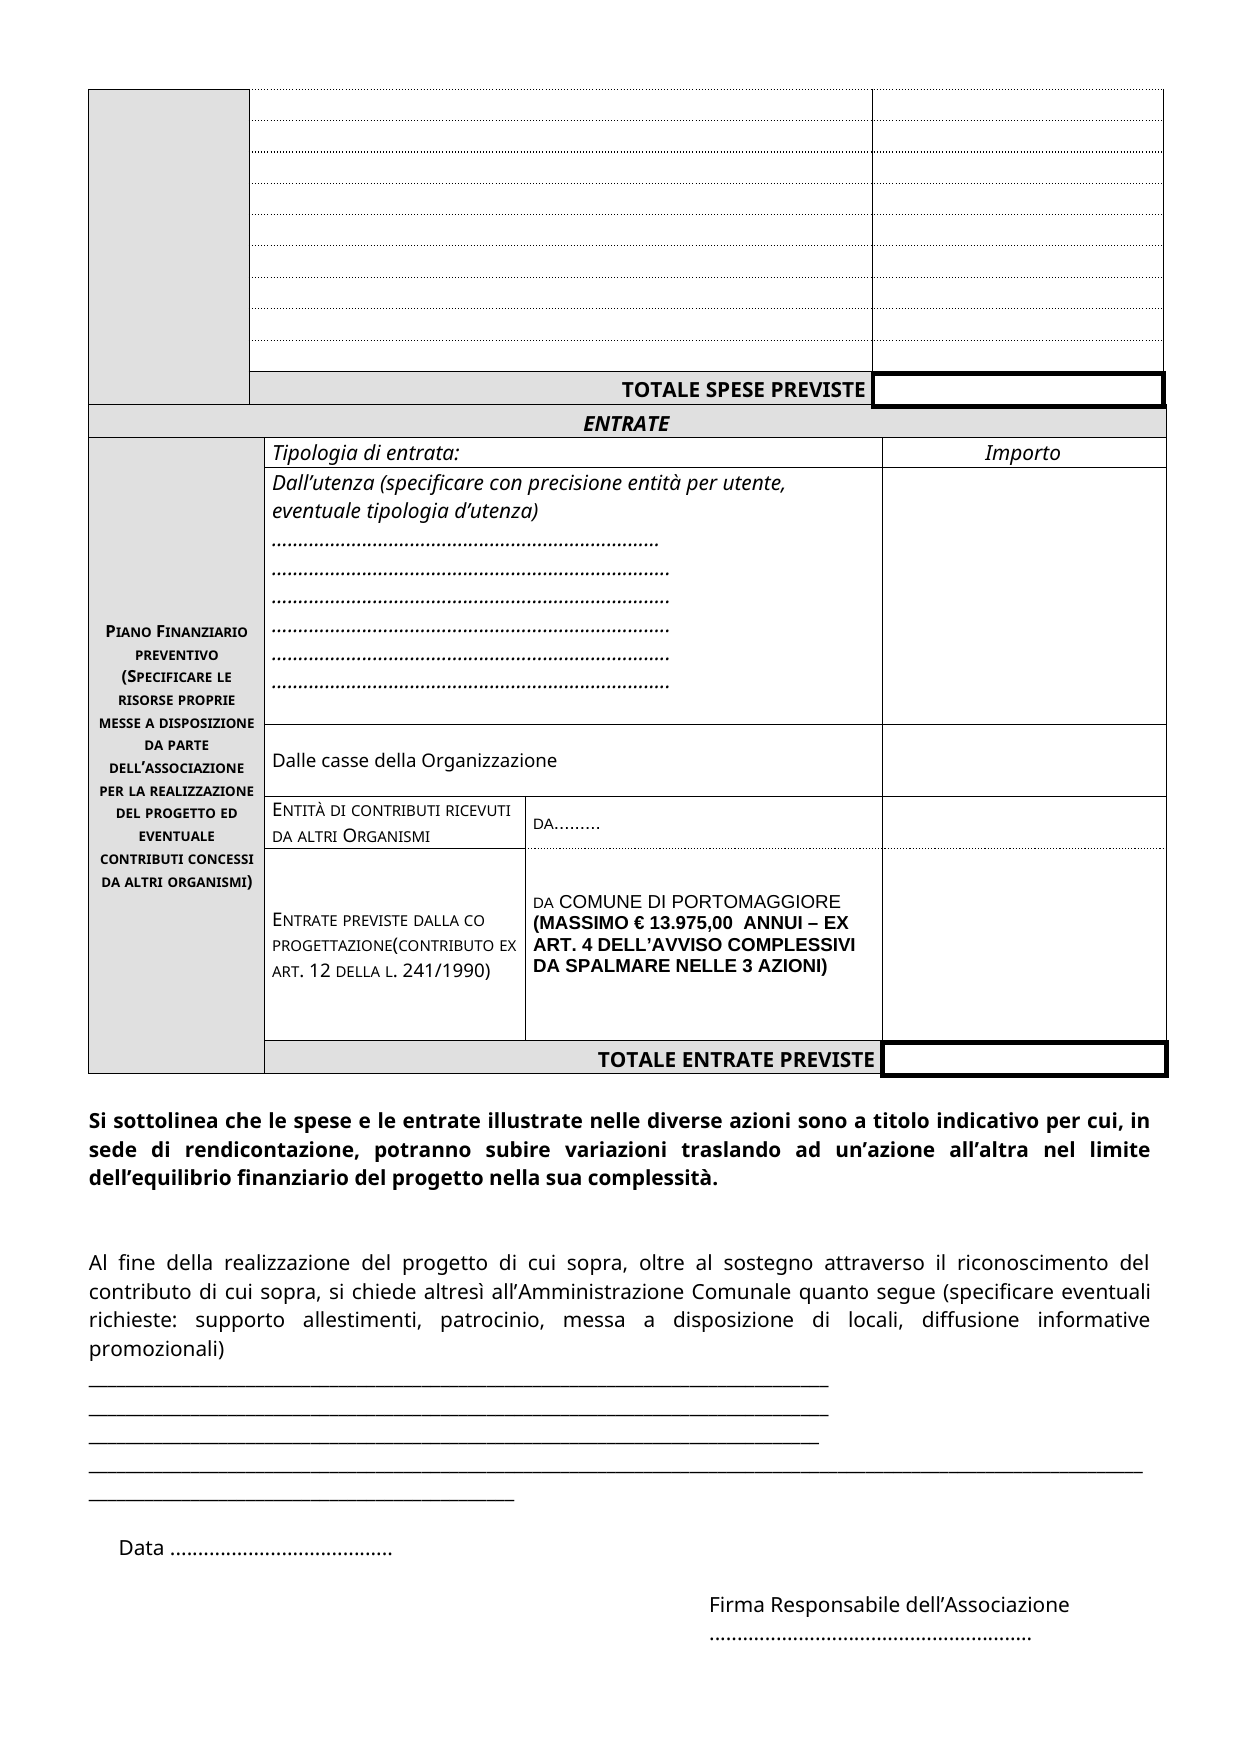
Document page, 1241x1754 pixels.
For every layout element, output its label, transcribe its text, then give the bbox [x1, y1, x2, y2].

table_cell [883, 468, 1166, 723]
table_cell [873, 183, 1163, 214]
table_cell [873, 277, 1163, 308]
table_cell [883, 725, 1166, 796]
table_cell [873, 151, 1163, 183]
table_cell [250, 277, 872, 308]
table_cell [873, 89, 1163, 120]
table_cell Tipologia di entrata: [265, 438, 882, 467]
table_cell Piano Finanziario preventivo (Specificare le risorse proprie messe a disposizione da parte dell’associazione per la realizzazione del progetto ed eventuale contributi concessi da altri organismi) [89, 438, 264, 1073]
table_cell [873, 245, 1163, 277]
text _______________________________________________________________________________ [89, 1419, 1152, 1448]
table_cell da COMUNE DI PORTOMAGGIORE (MASSIMO € 13.975,00 ANNUI – EX ART. 4 DELL’AVVISO COMPLESSIVI DA SPALMARE NELLE 3 AZIONI) [526, 848, 882, 1040]
table_cell [873, 308, 1163, 339]
table_cell [89, 90, 249, 404]
table_cell Entità di contributi ricevuti da altri Organismi [265, 797, 525, 848]
table_cell [873, 340, 1163, 371]
table_cell [873, 120, 1163, 151]
table_cell [250, 308, 872, 339]
table_cell Importo [883, 438, 1166, 467]
table_cell [250, 340, 872, 371]
text ________________________________________________________________________________________________________________________________________________________________ [89, 1448, 1152, 1504]
table_cell [875, 376, 1161, 404]
table_cell Entrate previste dalla co progettazione(contributo ex art. 12 della l. 241/1990) [265, 849, 525, 1040]
table_cell [873, 214, 1163, 245]
table_cell Dall’utenza (specificare con precisione entità per utente, eventuale tipologia d’utenza) ......................................................................... ........................................................................... ........................................................................... ........................................................................... ........................................................................... ........................................................................... [265, 468, 882, 723]
text ________________________________________________________________________________ [89, 1391, 1152, 1419]
text Al fine della realizzazione del progetto di cui sopra, oltre al sostegno attraverso il riconoscimento del contributo di cui sopra, si chiede altresì all’Amministrazione Comunale quanto segue (specificare eventuali richieste: supporto allestimenti, patrocinio, messa a disposizione di locali, diffusione informative promozionali) [89, 1248, 1152, 1362]
table_cell Dalle casse della Organizzazione [265, 725, 882, 796]
text Firma Responsabile dell’Associazione [118, 1590, 1152, 1618]
table_cell [883, 797, 1166, 848]
table_cell [250, 151, 872, 183]
table_cell da......... [526, 797, 882, 848]
table_cell TOTALE ENTRATE PREVISTE [265, 1041, 880, 1073]
table_cell TOTALE SPESE PREVISTE [250, 372, 871, 404]
text .......................................................... [118, 1618, 1152, 1647]
text ________________________________________________________________________________ [89, 1362, 1152, 1391]
table_cell [250, 245, 872, 277]
table_cell ENTRATE [89, 405, 1166, 437]
text Data ........................................ [118, 1533, 1152, 1561]
table_cell [250, 120, 872, 151]
table_cell [250, 89, 872, 120]
text Si sottolinea che le spese e le entrate illustrate nelle diverse azioni sono a titolo indicativo per cui, in sede di rendicontazione, potranno subire variazioni traslando ad un’azione all’altra nel limite dell’equilibrio finanziario del progetto nella sua complessità. [89, 1106, 1152, 1192]
table_cell [250, 214, 872, 245]
table_cell [883, 848, 1166, 1040]
table_cell [250, 183, 872, 214]
table_cell [885, 1045, 1164, 1073]
